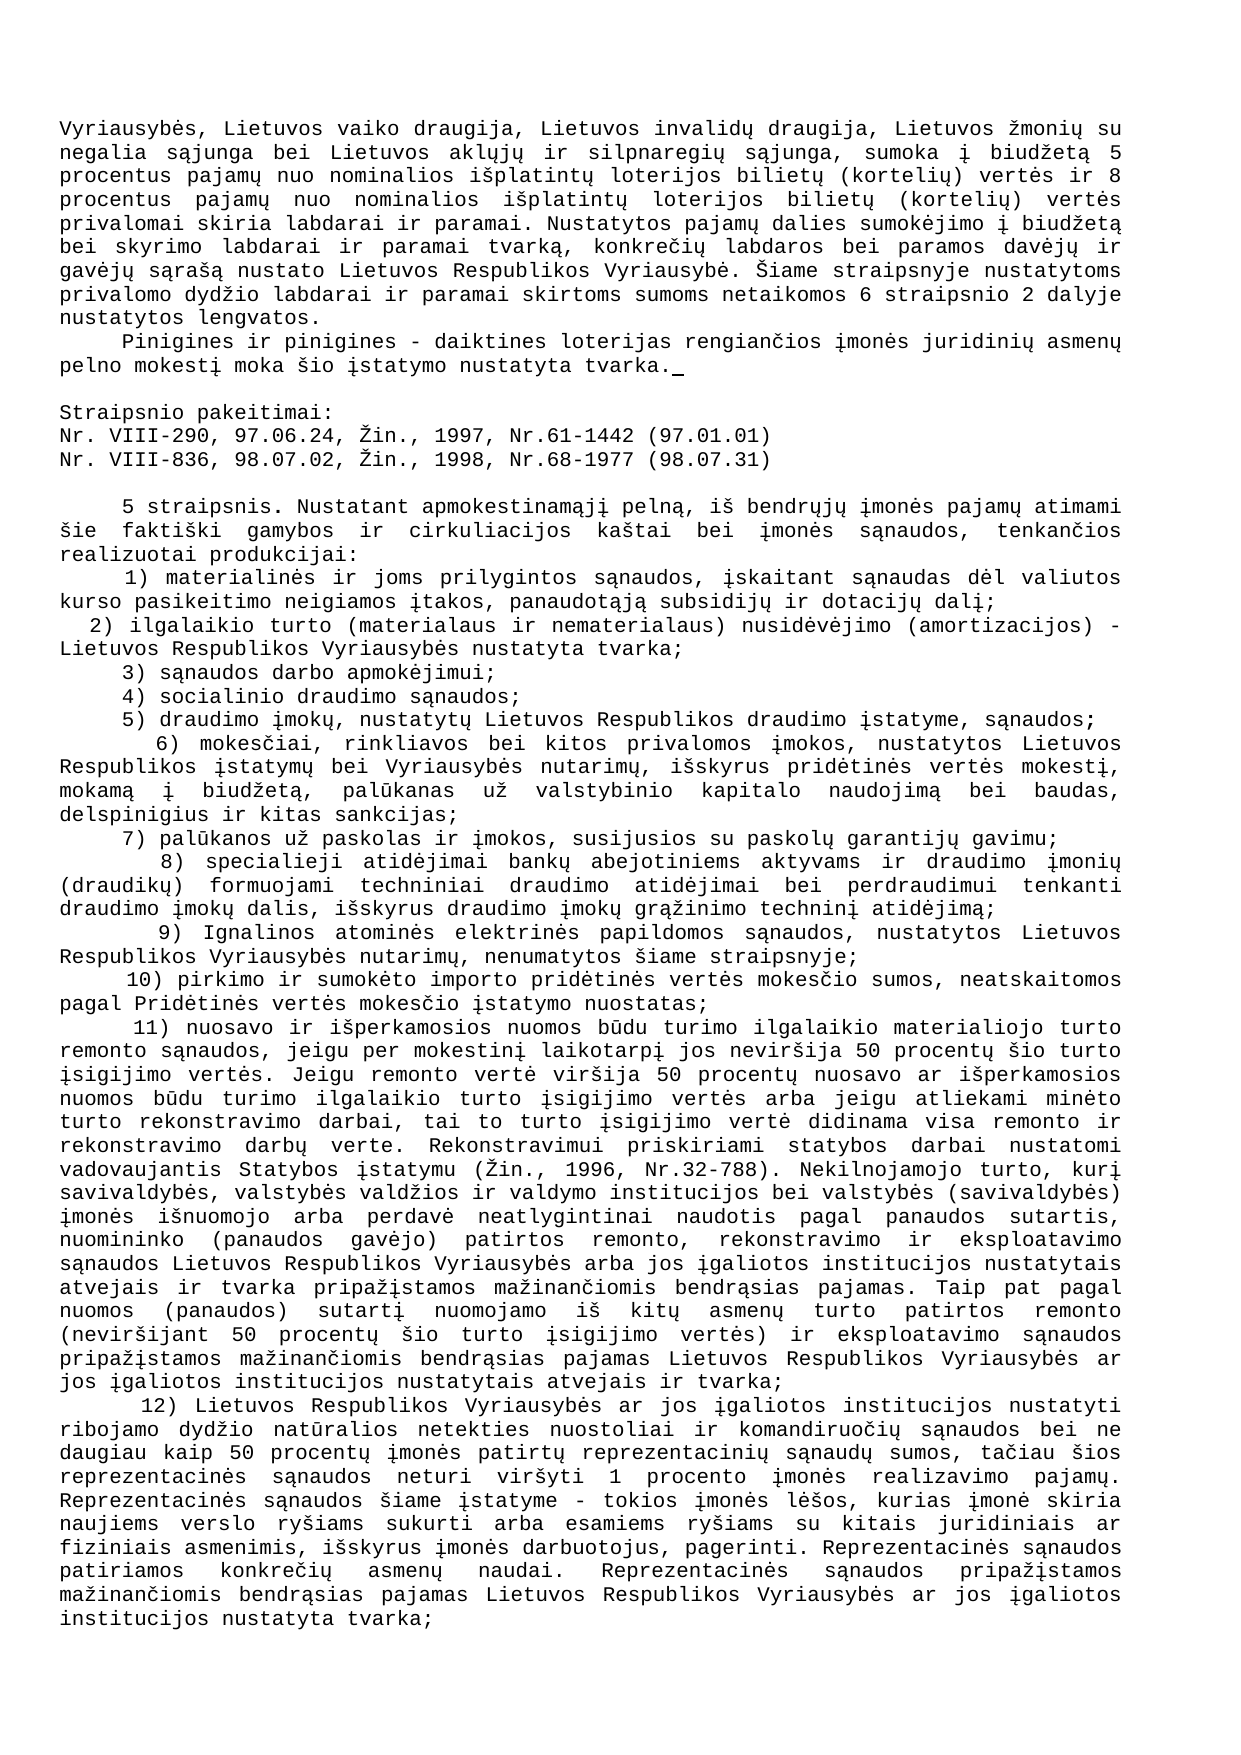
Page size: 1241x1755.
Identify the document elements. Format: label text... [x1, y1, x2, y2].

text Pinigines ir pinigines - daiktines loterijas rengiančios įmonės juridinių asmenų pelno mokestį moka šio įstatymo nustatyta tvarka. [59, 331, 1122, 378]
text Straipsnio pakeitimai: [59, 402, 1122, 426]
text 9) Ignalinos atominės elektrinės papildomos sąnaudos, nustatytos Lietuvos Respublikos Vyriausybės nutarimų, nenumatytos šiame straipsnyje; [59, 922, 1122, 969]
text 4) socialinio draudimo sąnaudos; [59, 686, 1122, 709]
text 8) specialieji atidėjimai bankų abejotiniems aktyvams ir draudimo įmonių (draudikų) formuojami techniniai draudimo atidėjimai bei perdraudimui tenkanti draudimo įmokų dalis, išskyrus draudimo įmokų grąžinimo techninį atidėjimą; [59, 851, 1122, 922]
text 3) sąnaudos darbo apmokėjimui; [59, 662, 1122, 686]
text 12) Lietuvos Respublikos Vyriausybės ar jos įgaliotos institucijos nustatyti ribojamo dydžio natūralios netekties nuostoliai ir komandiruočių sąnaudos bei ne daugiau kaip 50 procentų įmonės patirtų reprezentacinių sąnaudų sumos, tačiau šios reprezentacinės sąnaudos neturi viršyti 1 procento įmonės realizavimo pajamų. Reprezentacinės sąnaudos šiame įstatyme - tokios įmonės lėšos, kurias įmonė skiria naujiems verslo ryšiams sukurti arba esamiems ryšiams su kitais juridiniais ar fiziniais asmenimis, išskyrus įmonės darbuotojus, pagerinti. Reprezentacinės sąnaudos patiriamos konkrečių asmenų naudai. Reprezentacinės sąnaudos pripažįstamos mažinančiomis bendrąsias pajamas Lietuvos Respublikos Vyriausybės ar jos įgaliotos institucijos nustatyta tvarka; [59, 1395, 1122, 1631]
text Nr. VIII-836, 98.07.02, Žin., 1998, Nr.68-1977 (98.07.31) [59, 449, 1122, 473]
text Nr. VIII-290, 97.06.24, Žin., 1997, Nr.61-1442 (97.01.01) [59, 426, 1122, 449]
text 5) draudimo įmokų, nustatytų Lietuvos Respublikos draudimo įstatyme, sąnaudos; [59, 709, 1122, 733]
text 6) mokesčiai, rinkliavos bei kitos privalomos įmokos, nustatytos Lietuvos Respublikos įstatymų bei Vyriausybės nutarimų, išskyrus pridėtinės vertės mokestį, mokamą į biudžetą, palūkanas už valstybinio kapitalo naudojimą bei baudas, delspinigius ir kitas sankcijas; [59, 733, 1122, 827]
text 10) pirkimo ir sumokėto importo pridėtinės vertės mokesčio sumos, neatskaitomos pagal Pridėtinės vertės mokesčio įstatymo nuostatas; [59, 969, 1122, 1017]
text 11) nuosavo ir išperkamosios nuomos būdu turimo ilgalaikio materialiojo turto remonto sąnaudos, jeigu per mokestinį laikotarpį jos neviršija 50 procentų šio turto įsigijimo vertės. Jeigu remonto vertė viršija 50 procentų nuosavo ar išperkamosios nuomos būdu turimo ilgalaikio turto įsigijimo vertės arba jeigu atliekami minėto turto rekonstravimo darbai, tai to turto įsigijimo vertė didinama visa remonto ir rekonstravimo darbų verte. Rekonstravimui priskiriami statybos darbai nustatomi vadovaujantis Statybos įstatymu (Žin., 1996, Nr.32-788). Nekilnojamojo turto, kurį savivaldybės, valstybės valdžios ir valdymo institucijos bei valstybės (savivaldybės) įmonės išnuomojo arba perdavė neatlygintinai naudotis pagal panaudos sutartis, nuomininko (panaudos gavėjo) patirtos remonto, rekonstravimo ir eksploatavimo sąnaudos Lietuvos Respublikos Vyriausybės arba jos įgaliotos institucijos nustatytais atvejais ir tvarka pripažįstamos mažinančiomis bendrąsias pajamas. Taip pat pagal nuomos (panaudos) sutartį nuomojamo iš kitų asmenų turto patirtos remonto (neviršijant 50 procentų šio turto įsigijimo vertės) ir eksploatavimo sąnaudos pripažįstamos mažinančiomis bendrąsias pajamas Lietuvos Respublikos Vyriausybės ar jos įgaliotos institucijos nustatytais atvejais ir tvarka; [59, 1017, 1122, 1395]
text Vyriausybės, Lietuvos vaiko draugija, Lietuvos invalidų draugija, Lietuvos žmonių su negalia sąjunga bei Lietuvos aklųjų ir silpnaregių sąjunga, sumoka į biudžetą 5 procentus pajamų nuo nominalios išplatintų loterijos bilietų (kortelių) vertės ir 8 procentus pajamų nuo nominalios išplatintų loterijos bilietų (kortelių) vertės privalomai skiria labdarai ir paramai. Nustatytos pajamų dalies sumokėjimo į biudžetą bei skyrimo labdarai ir paramai tvarką, konkrečių labdaros bei paramos davėjų ir gavėjų sąrašą nustato Lietuvos Respublikos Vyriausybė. Šiame straipsnyje nustatytoms privalomo dydžio labdarai ir paramai skirtoms sumoms netaikomos 6 straipsnio 2 dalyje nustatytos lengvatos. [59, 118, 1122, 331]
text 5 straipsnis. Nustatant apmokestinamąjį pelną, iš bendrųjų įmonės pajamų atimami šie faktiški gamybos ir cirkuliacijos kaštai bei įmonės sąnaudos, tenkančios realizuotai produkcijai: [59, 496, 1122, 567]
text 2) ilgalaikio turto (materialaus ir nematerialaus) nusidėvėjimo (amortizacijos) - Lietuvos Respublikos Vyriausybės nustatyta tvarka; [59, 615, 1122, 662]
text 7) palūkanos už paskolas ir įmokos, susijusios su paskolų garantijų gavimu; [59, 827, 1122, 851]
text 1) materialinės ir joms prilygintos sąnaudos, įskaitant sąnaudas dėl valiutos kurso pasikeitimo neigiamos įtakos, panaudotąją subsidijų ir dotacijų dalį; [59, 567, 1122, 615]
